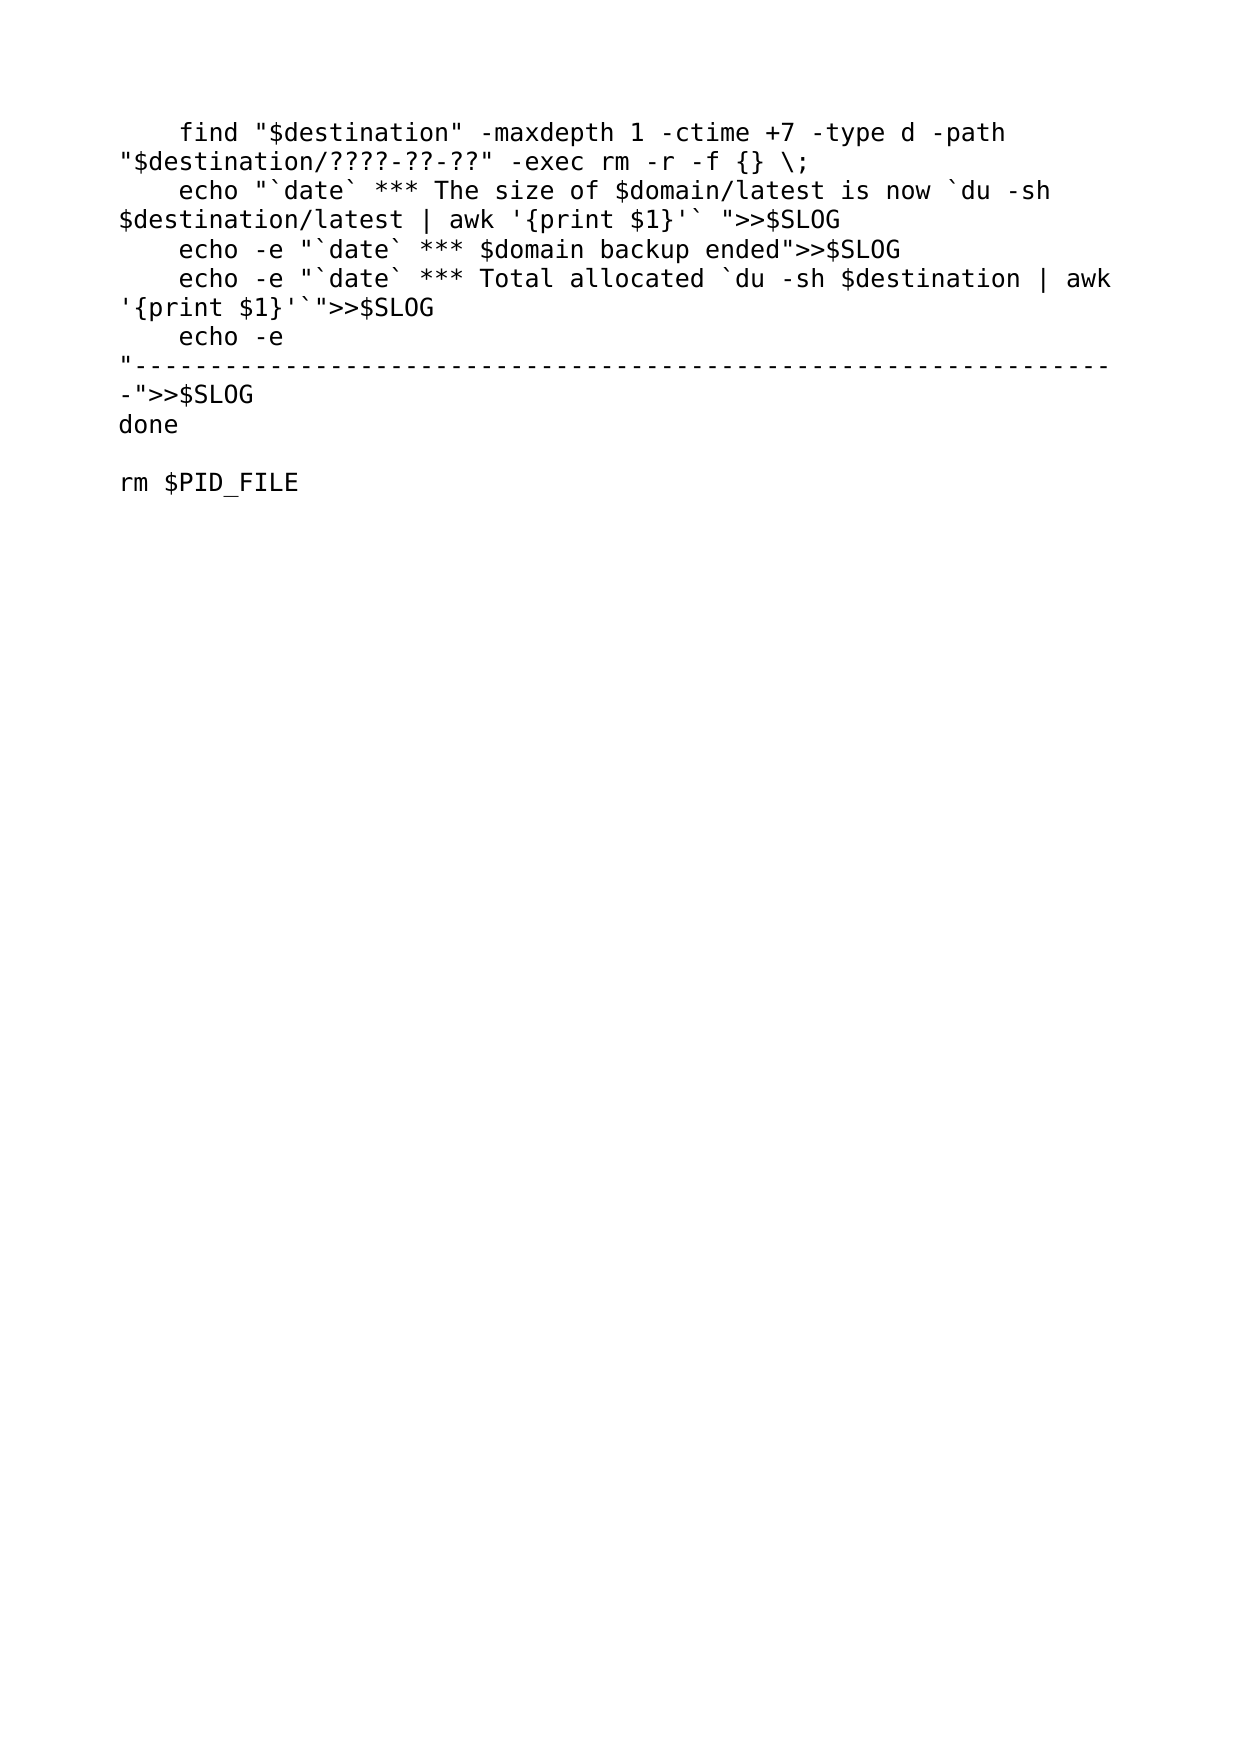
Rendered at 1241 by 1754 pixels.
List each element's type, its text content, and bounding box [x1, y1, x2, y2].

text find "$destination" -maxdepth 1 -ctime +7 -type d -path "$destination/????-??-??" -exec rm -r -f {} \; echo "`date` *** The size of $domain/latest is now `du -sh $destination/latest | awk '{print $1}'` ">>$SLOG echo -e "`date` *** $domain backup ended">>$SLOG echo -e "`date` *** Total allocated `du -sh $destination | awk '{print $1}'`">>$SLOG echo -e "------------------------------------------------------------------">>$SLOG done rm $PID_FILE [118, 118, 1122, 497]
